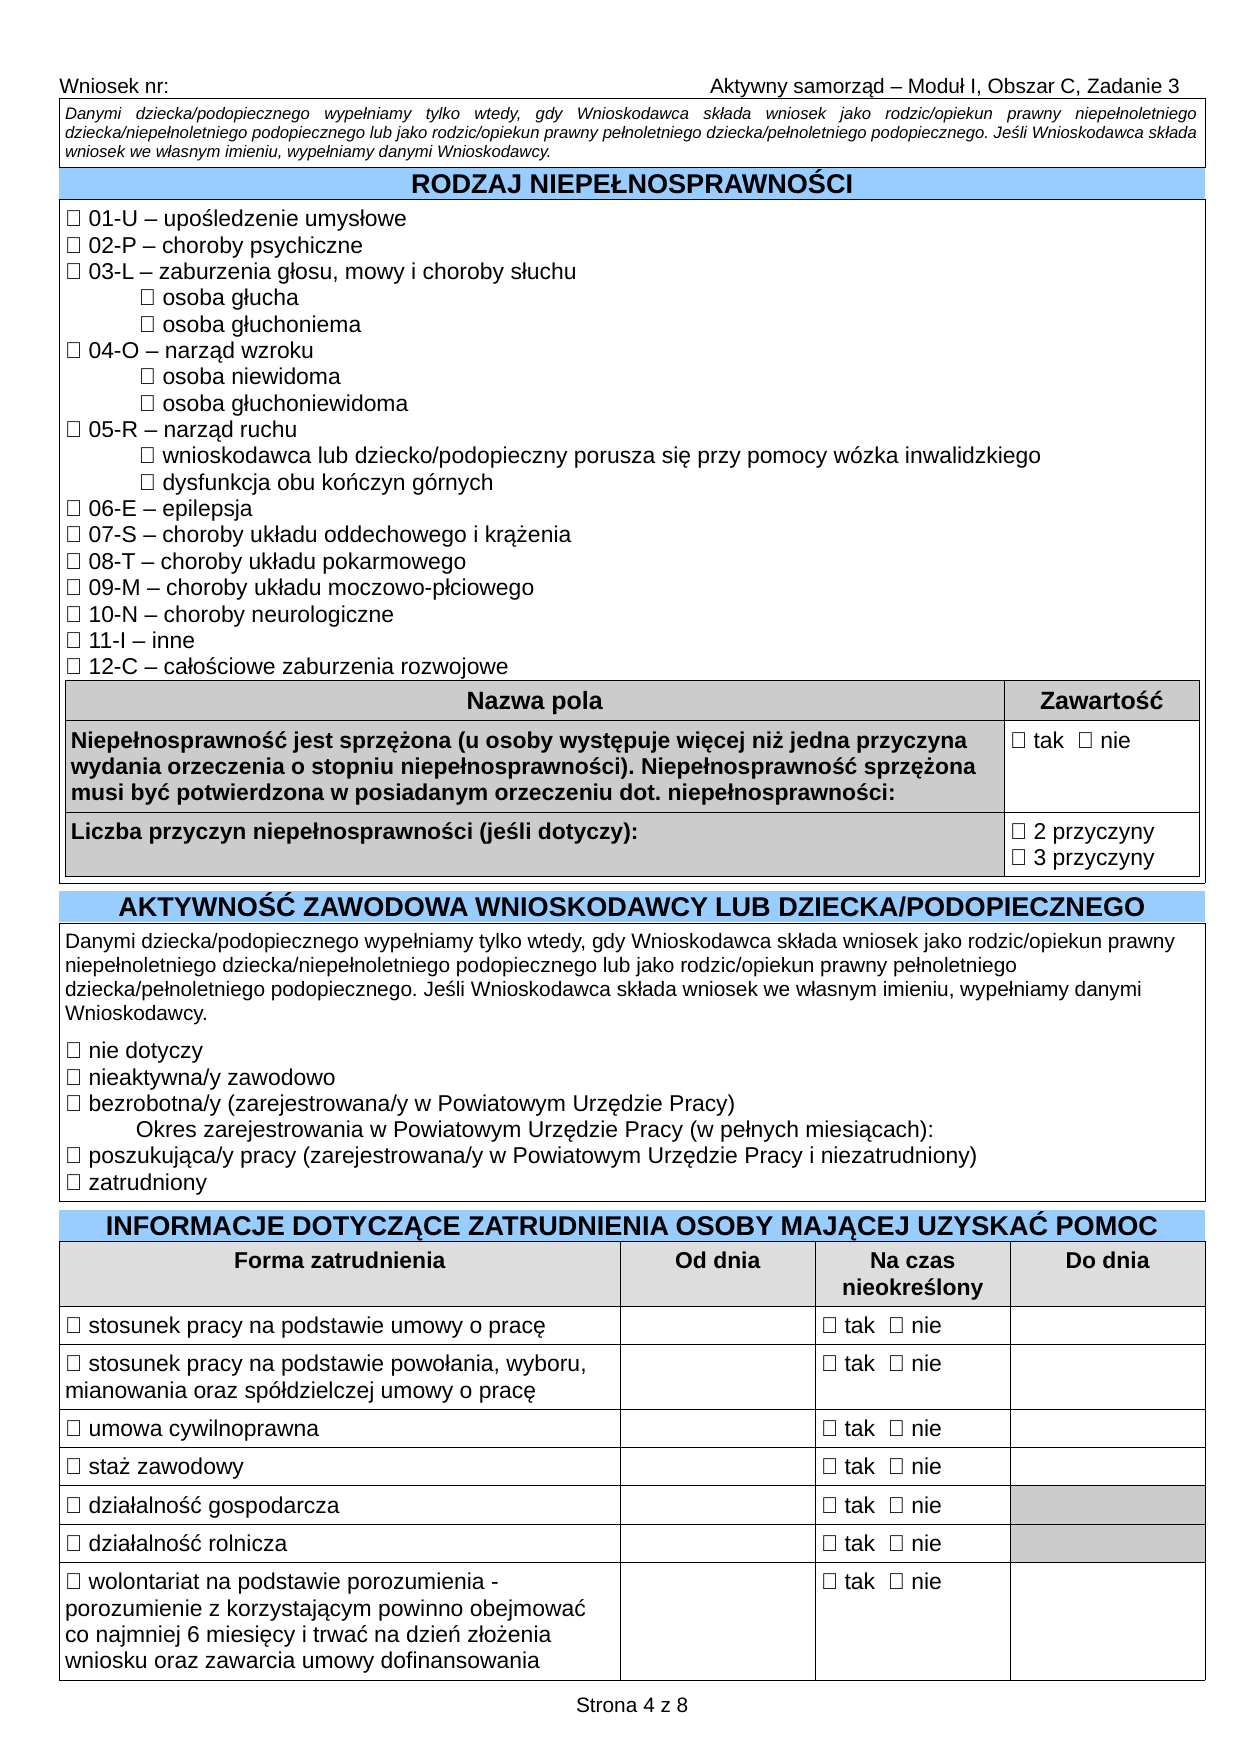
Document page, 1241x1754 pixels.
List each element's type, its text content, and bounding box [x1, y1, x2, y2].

table_cell  staż zawodowy [60, 1448, 620, 1485]
subtitle AKTYWNOŚĆ ZAWODOWA WNIOSKODAWCY LUB DZIECKA/PODOPIECZNEGO [59, 891, 1205, 922]
table_header Od dnia [621, 1242, 815, 1306]
table_cell [1011, 1307, 1205, 1344]
subtitle INFORMACJE DOTYCZĄCE ZATRUDNIENIA OSOBY MAJĄCEJ UZYSKAĆ POMOC [59, 1210, 1205, 1241]
table_cell  tak  nie [816, 1448, 1010, 1485]
table_header  01-U – upośledzenie umysłowe  02-P – choroby psychiczne  03-L – zaburzenia głosu, mowy i choroby słuchu  osoba głucha  osoba głuchoniema  04-O – narząd wzroku  osoba niewidoma  osoba głuchoniewidoma  05-R – narząd ruchu  wnioskodawca lub dziecko/podopieczny porusza się przy pomocy wózka inwalidzkiego  dysfunkcja obu kończyn górnych  06-E – epilepsja  07-S – choroby układu oddechowego i krążenia  08-T – choroby układu pokarmowego  09-M – choroby układu moczowo-płciowego  10-N – choroby neurologiczne  11-I – inne  12-C – całościowe zaburzenia rozwojowe [60, 200, 1205, 882]
table_cell [621, 1486, 815, 1524]
table_cell [1011, 1448, 1205, 1485]
subtitle RODZAJ NIEPEŁNOSPRAWNOŚCI [59, 168, 1205, 199]
table_cell [621, 1410, 815, 1447]
table_cell [1011, 1410, 1205, 1447]
table_cell [621, 1448, 815, 1485]
table_cell [1011, 1563, 1205, 1679]
table_cell  tak  nie [816, 1307, 1010, 1344]
table_cell  stosunek pracy na podstawie umowy o pracę [60, 1307, 620, 1344]
table_cell  tak  nie [816, 1563, 1010, 1679]
table_cell [621, 1525, 815, 1562]
table_cell  tak  nie [816, 1345, 1010, 1409]
table_cell  umowa cywilnoprawna [60, 1410, 620, 1447]
table_cell  działalność gospodarcza [60, 1486, 620, 1524]
table_header Zawartość [1005, 681, 1199, 720]
table_cell [621, 1345, 815, 1409]
table_header Danymi dziecka/podopiecznego wypełniamy tylko wtedy, gdy Wnioskodawca składa wniosek jako rodzic/opiekun prawny niepełnoletniego dziecka/niepełnoletniego podopiecznego lub jako rodzic/opiekun prawny pełnoletniego dziecka/pełnoletniego podopiecznego. Jeśli Wnioskodawca składa wniosek we własnym imieniu, wypełniamy danymi Wnioskodawcy.  nie dotyczy  nieaktywna/y zawodowo  bezrobotna/y (zarejestrowana/y w Powiatowym Urzędzie Pracy) Okres zarejestrowania w Powiatowym Urzędzie Pracy (w pełnych miesiącach):  poszukująca/y pracy (zarejestrowana/y w Powiatowym Urzędzie Pracy i niezatrudniony)  zatrudniony [60, 924, 1205, 1201]
table_header Nazwa pola [66, 681, 1004, 720]
table_cell  stosunek pracy na podstawie powołania, wyboru, mianowania oraz spółdzielczej umowy o pracę [60, 1345, 620, 1409]
table_cell  2 przyczyny  3 przyczyny [1005, 813, 1199, 876]
table_cell [1011, 1345, 1205, 1409]
table_cell Niepełnosprawność jest sprzężona (u osoby występuje więcej niż jedna przyczyna wydania orzeczenia o stopniu niepełnosprawności). Niepełnosprawność sprzężona musi być potwierdzona w posiadanym orzeczeniu dot. niepełnosprawności: [66, 721, 1004, 811]
table_cell  tak  nie [1005, 721, 1199, 811]
table_cell  wolontariat na podstawie porozumienia - porozumienie z korzystającym powinno obejmować co najmniej 6 miesięcy i trwać na dzień złożenia wniosku oraz zawarcia umowy dofinansowania [60, 1563, 620, 1679]
table_cell Danymi dziecka/podopiecznego wypełniamy tylko wtedy, gdy Wnioskodawca składa wniosek jako rodzic/opiekun prawny niepełnoletniego dziecka/niepełnoletniego podopiecznego lub jako rodzic/opiekun prawny pełnoletniego dziecka/pełnoletniego podopiecznego. Jeśli Wnioskodawca składa wniosek we własnym imieniu, wypełniamy danymi Wnioskodawcy. [60, 99, 1205, 167]
table_cell [621, 1307, 815, 1344]
table_cell  działalność rolnicza [60, 1525, 620, 1562]
table_cell [1011, 1525, 1205, 1562]
table_cell  tak  nie [816, 1410, 1010, 1447]
table_header Forma zatrudnienia [60, 1242, 620, 1306]
table_cell  tak  nie [816, 1525, 1010, 1562]
table_cell Liczba przyczyn niepełnosprawności (jeśli dotyczy): [66, 813, 1004, 876]
table_header Na czas nieokreślony [816, 1242, 1010, 1306]
table_cell [621, 1563, 815, 1679]
table_cell  tak  nie [816, 1486, 1010, 1524]
table_cell [1011, 1486, 1205, 1524]
table_header Do dnia [1011, 1242, 1205, 1306]
